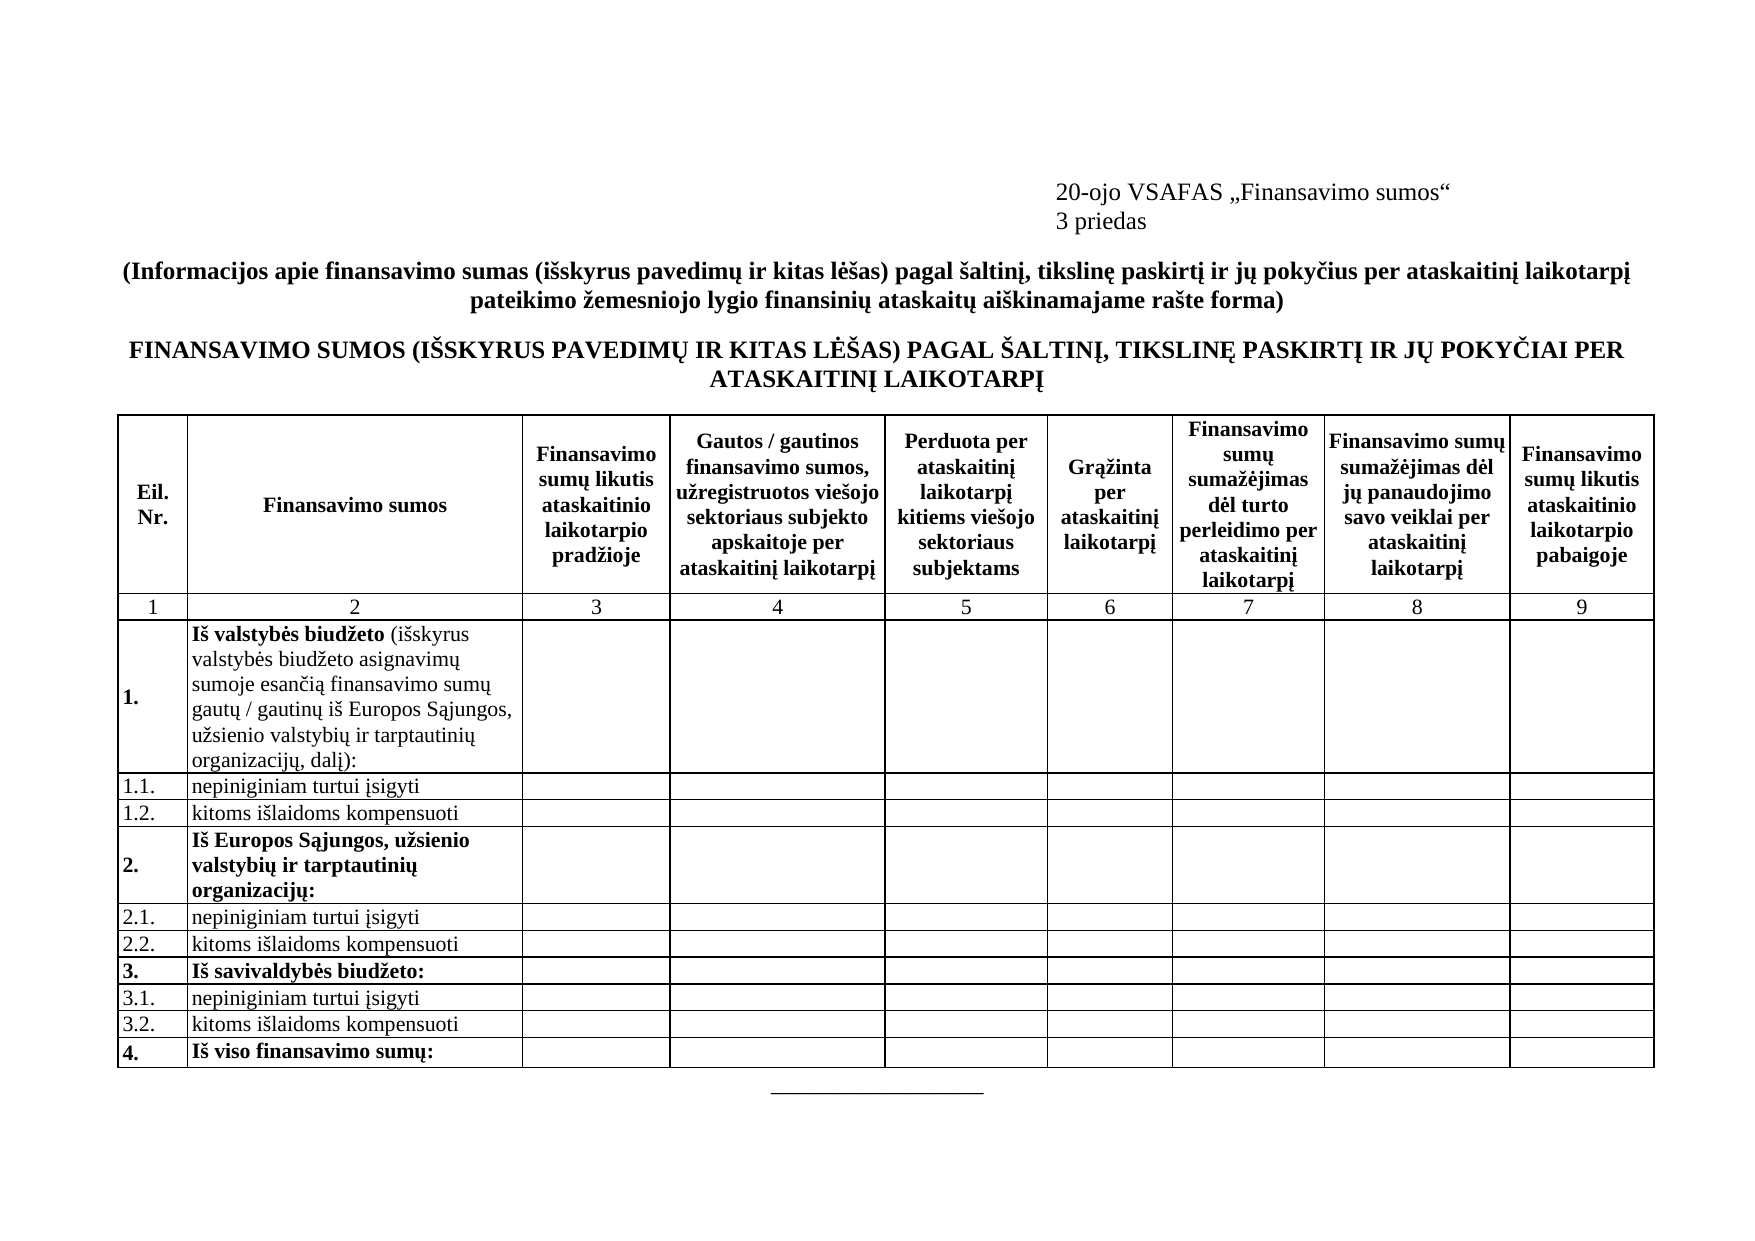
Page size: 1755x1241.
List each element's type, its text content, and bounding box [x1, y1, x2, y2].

table_cell [1325, 827, 1509, 903]
table_cell [1168, 800, 1172, 826]
text _________________ [118, 1068, 1636, 1097]
table_cell [1325, 1038, 1509, 1067]
table_header Gautos / gautinos finansavimo sumos, užregistruotos viešojo sektoriaus subjekto apskaitoje per ataskaitinį laikotarpį [671, 416, 884, 592]
table_cell [1043, 958, 1047, 983]
table_cell [1320, 774, 1324, 799]
text (Informacijos apie finansavimo sumas (išskyrus pavedimų ir kitas lėšas) pagal šaltinį, tikslinę paskirtį ir jų pokyčius per ataskaitinį laikotarpį pateikimo žemesniojo lygio finansinių ataskaitų aiškinamajame rašte forma) [118, 256, 1636, 314]
table_header Finansavimo sumos [188, 416, 522, 592]
text 20-ojo VSAFAS „Finansavimo sumos“ [1056, 177, 1636, 206]
table_cell 2 [518, 594, 522, 619]
table_cell [1649, 1038, 1653, 1067]
table_cell [1320, 931, 1324, 956]
table_cell 1.1. [183, 774, 187, 799]
table_cell 1. [119, 621, 187, 772]
table_cell [1173, 827, 1324, 903]
table_cell [1043, 800, 1047, 826]
table_cell 2. [119, 827, 187, 903]
table_cell [1168, 1011, 1172, 1037]
table_cell [1173, 1038, 1324, 1067]
table_cell [671, 621, 884, 772]
table_cell [886, 1038, 1047, 1067]
table_cell [523, 1038, 669, 1067]
table_cell Iš viso finansavimo sumų: [188, 1038, 522, 1067]
table_cell [1043, 774, 1047, 799]
table_cell 9 [1649, 594, 1653, 619]
table_cell [1168, 774, 1172, 799]
table_cell [1320, 904, 1324, 929]
table_cell [1649, 931, 1653, 956]
table_cell [1511, 621, 1653, 772]
table_cell [1325, 621, 1509, 772]
table_header Finansavimo sumų likutis ataskaitinio laikotarpio pradžioje [523, 416, 669, 592]
table_header Finansavimo sumų likutis ataskaitinio laikotarpio pabaigoje [1511, 416, 1653, 592]
text FINANSAVIMO SUMOS (IŠSKYRUS PAVEDIMŲ IR KITAS LĖŠAS) PAGAL ŠALTINĮ, TIKSLINĘ PASKIRTĮ IR JŲ POKYČIAI PER ATASKAITINĮ LAIKOTARPĮ [118, 335, 1636, 393]
table_cell 1 [183, 594, 187, 619]
table_cell [1043, 1011, 1047, 1037]
table_cell [1173, 621, 1324, 772]
table_cell 5 [1043, 594, 1047, 619]
table_cell 3.1. [183, 985, 187, 1010]
table_cell 3. [183, 958, 187, 983]
table_cell [1649, 1011, 1653, 1037]
table_cell [1649, 774, 1653, 799]
table_cell [1043, 985, 1047, 1010]
table_cell [886, 827, 1047, 903]
table_cell [1168, 931, 1172, 956]
text 3 priedas [1056, 206, 1636, 235]
table_cell 3.2. [183, 1011, 187, 1037]
table_cell [1048, 827, 1172, 903]
table_cell 4. [119, 1038, 187, 1067]
table_cell 6 [1168, 594, 1172, 619]
table_cell 2.1. [183, 904, 187, 929]
table_header Grąžinta per ataskaitinį laikotarpį [1048, 416, 1172, 592]
table_header Eil. Nr. [119, 416, 187, 592]
table_cell 7 [1320, 594, 1324, 619]
table_cell [1048, 1038, 1172, 1067]
table_cell [1168, 958, 1172, 983]
table_cell [1649, 985, 1653, 1010]
table_cell 2.2. [183, 931, 187, 956]
table_cell [1649, 800, 1653, 826]
table_header Finansavimo sumų sumažėjimas dėl jų panaudojimo savo veiklai per ataskaitinį laikotarpį [1325, 416, 1509, 592]
table_cell [523, 827, 669, 903]
table_cell 1.2. [183, 800, 187, 826]
table_cell [1043, 904, 1047, 929]
table_cell [1649, 904, 1653, 929]
table_cell 2 [188, 594, 192, 619]
table_cell [886, 621, 1047, 772]
table_cell [1043, 931, 1047, 956]
table_cell [1320, 1011, 1324, 1037]
table_cell [1511, 827, 1653, 903]
table_header Perduota per ataskaitinį laikotarpį kitiems viešojo sektoriaus subjektams [886, 416, 1047, 592]
table_cell [671, 827, 884, 903]
table_cell [671, 1038, 884, 1067]
table_cell [1320, 985, 1324, 1010]
table_cell [1168, 904, 1172, 929]
table_cell [1649, 958, 1653, 983]
table_cell [1048, 621, 1172, 772]
table_cell [523, 621, 669, 772]
table_cell [1168, 985, 1172, 1010]
table_cell [1320, 958, 1324, 983]
table_cell [1320, 800, 1324, 826]
